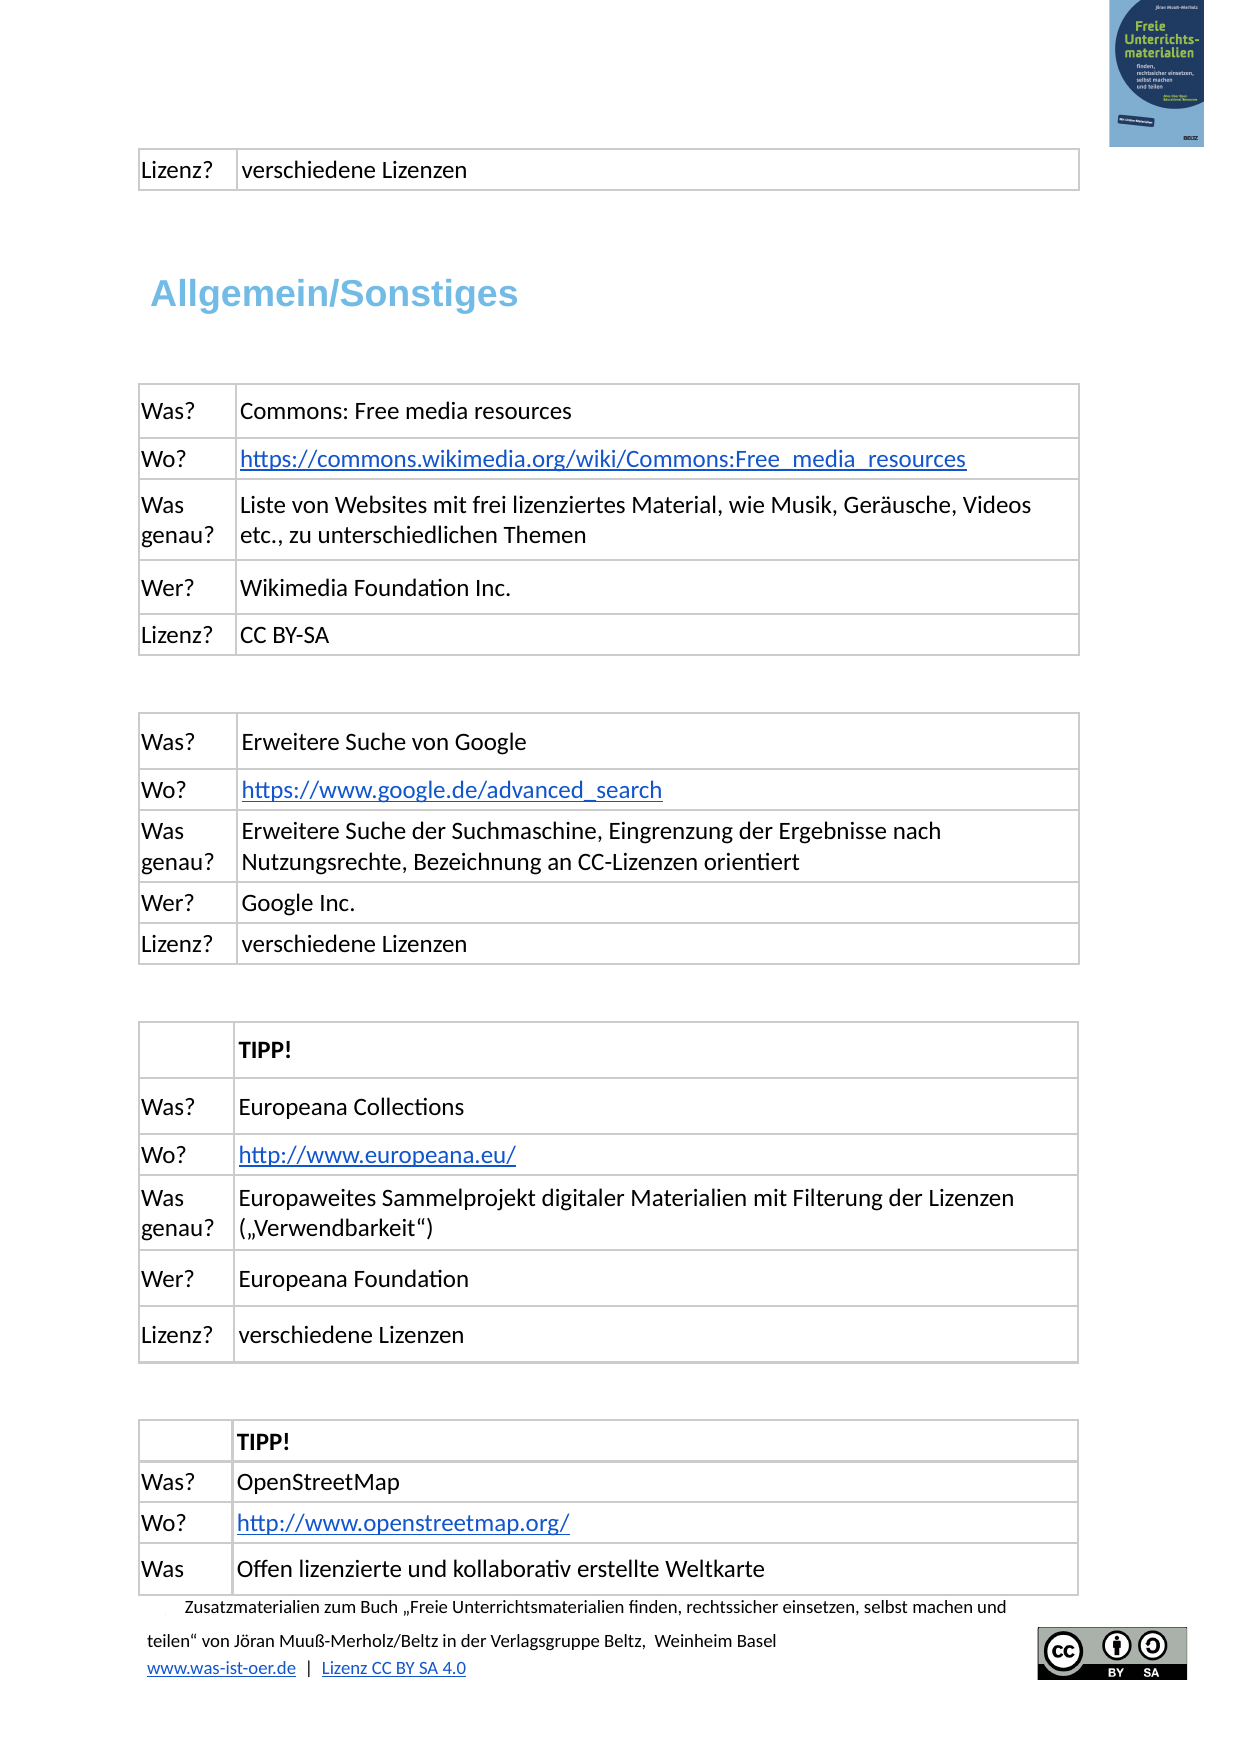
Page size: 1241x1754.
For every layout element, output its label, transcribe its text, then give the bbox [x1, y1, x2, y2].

table_cell Wo? [140, 1503, 231, 1542]
table_cell Liste von Websites mit frei lizenziertes Material, wie Musik, Geräusche, Videos etc., zu unterschiedlichen Themen [237, 480, 1078, 559]
table_cell Wer? [140, 561, 235, 613]
table_cell Wer? [140, 883, 236, 922]
table_cell Lizenz? [140, 150, 236, 188]
table_cell Europaweites Sammelprojekt digitaler Materialien mit Filterung der Lizenzen („Verwendbarkeit“) [235, 1176, 1077, 1249]
table_cell Was? [140, 1079, 233, 1133]
table_cell https://www.google.de/advanced_search [238, 770, 1078, 809]
table_header TIPP! [235, 1023, 1077, 1077]
table_cell Erweitere Suche der Suchmaschine, Eingrenzung der Ergebnisse nach Nutzungsrechte, Bezeichnung an CC-Lizenzen orientiert [238, 811, 1078, 881]
table_cell http://www.europeana.eu/ [235, 1135, 1077, 1174]
table_cell Was genau? [140, 1176, 233, 1249]
table_cell Wer? [140, 1251, 233, 1305]
table_cell Lizenz? [140, 615, 235, 654]
table_cell verschiedene Lizenzen [238, 924, 1078, 963]
table_cell http://www.openstreetmap.org/ [234, 1503, 1077, 1542]
table_cell CC BY-SA [237, 615, 1078, 654]
picture [1109, 0, 1204, 147]
table_header [140, 1421, 231, 1460]
table_cell verschiedene Lizenzen [238, 150, 1078, 188]
table_cell Lizenz? [140, 924, 236, 963]
table_header [140, 1023, 233, 1077]
picture [1037, 1627, 1188, 1680]
table_cell Wo? [140, 439, 235, 478]
table_header Erweitere Suche von Google [238, 714, 1078, 768]
table_cell Was genau? [140, 480, 235, 559]
table_cell verschiedene Lizenzen [235, 1307, 1077, 1361]
table_cell Offen lizenzierte und kollaborativ erstellte Weltkarte [234, 1544, 1077, 1594]
table_header TIPP! [234, 1421, 1077, 1460]
table_cell OpenStreetMap [234, 1463, 1077, 1501]
table_header Was? [140, 385, 235, 437]
table_cell https://commons.wikimedia.org/wiki/Commons:Free_media_resources [237, 439, 1078, 478]
table_cell Was [140, 1544, 231, 1594]
table_header Commons: Free media resources [237, 385, 1078, 437]
table_cell Was genau? [140, 811, 236, 881]
table_cell Google Inc. [238, 883, 1078, 922]
table_cell Wikimedia Foundation Inc. [237, 561, 1078, 613]
table_cell Lizenz? [140, 1307, 233, 1361]
table_cell Wo? [140, 770, 236, 809]
table_cell Was? [140, 1463, 231, 1501]
table_cell Wo? [140, 1135, 233, 1174]
subtitle Allgemein/Sonstiges [150, 228, 1090, 314]
table_cell Europeana Collections [235, 1079, 1077, 1133]
table_cell Europeana Foundation [235, 1251, 1077, 1305]
table_header Was? [140, 714, 236, 768]
